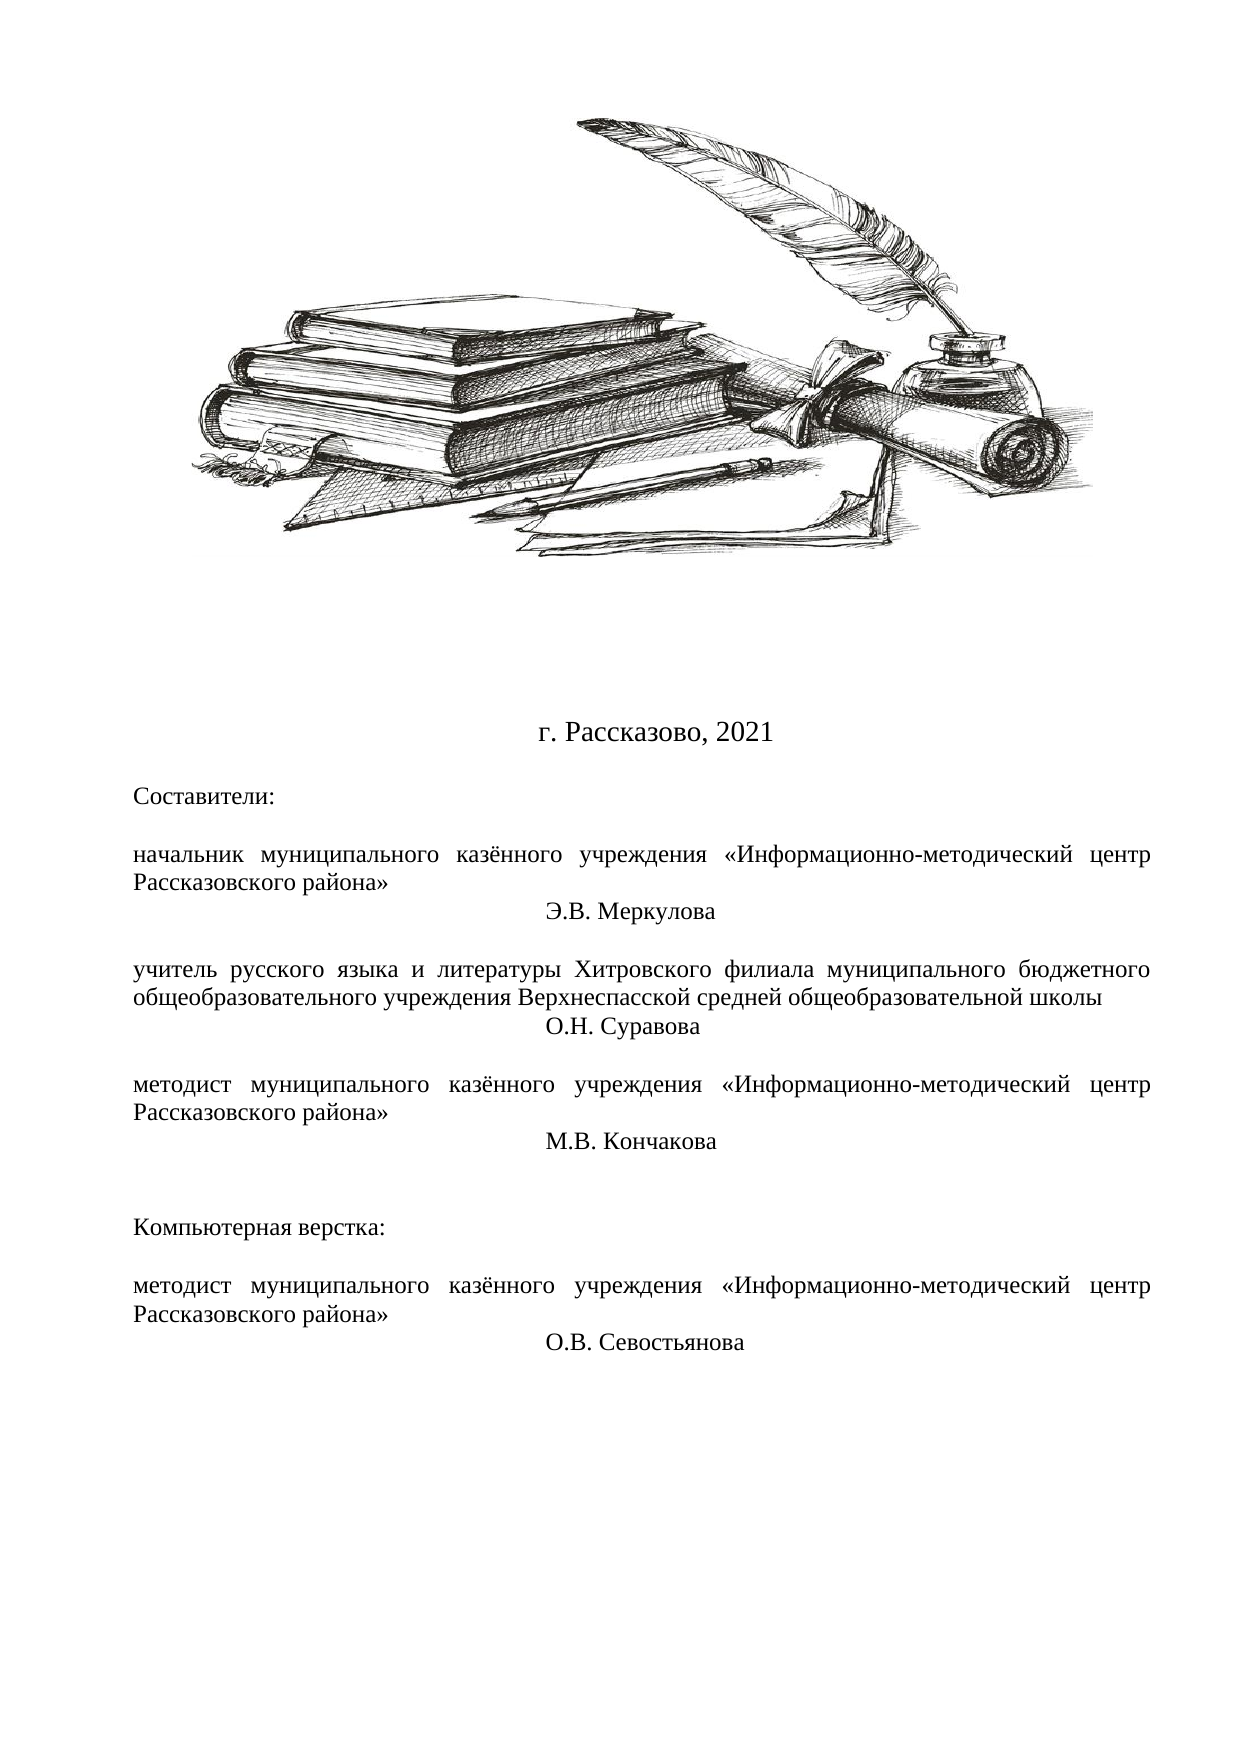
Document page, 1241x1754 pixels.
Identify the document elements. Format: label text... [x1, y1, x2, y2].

text методист муниципального казённого учреждения «Информационно-методический центр Рассказовского района» [133, 1270, 1152, 1327]
text г. Рассказово, 2021 [462, 714, 850, 748]
text Компьютерная верстка: [133, 1212, 1152, 1241]
text учитель русского языка и литературы Хитровского филиала муниципального бюджетного общеобразовательного учреждения Верхнеспасской средней общеобразовательной школы [133, 954, 1152, 1011]
text методист муниципального казённого учреждения «Информационно-методический центр Рассказовского района» [133, 1069, 1152, 1126]
text начальник муниципального казённого учреждения «Информационно-методический центр Рассказовского района» [133, 839, 1152, 896]
text Э.В. Меркулова [133, 896, 1152, 925]
text Составители: [133, 781, 1152, 810]
text О.Н. Суравова [133, 1011, 1152, 1040]
text М.В. Кончакова [133, 1126, 1152, 1155]
text О.В. Севостьянова [133, 1327, 1152, 1356]
